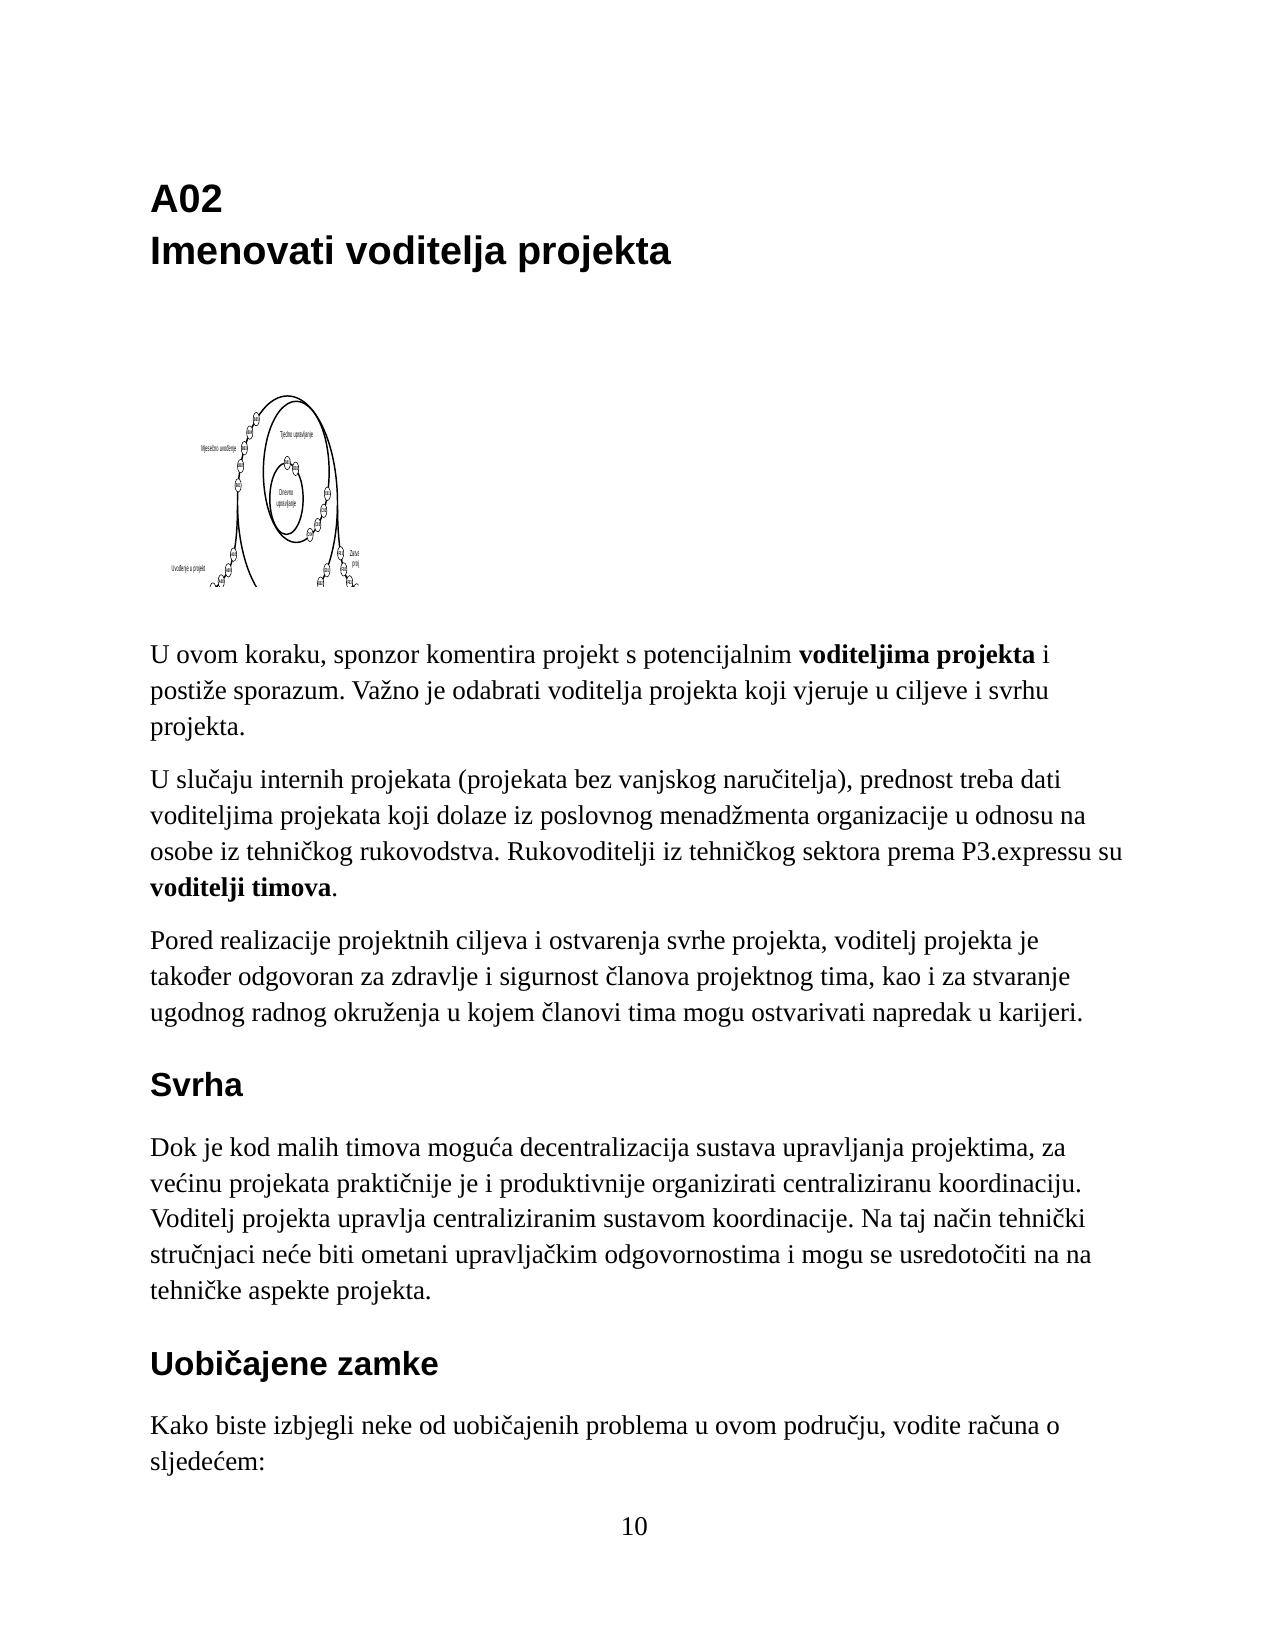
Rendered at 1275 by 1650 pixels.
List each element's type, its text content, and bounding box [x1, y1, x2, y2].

text Dok je kod malih timova moguća decentralizacija sustava upravljanja projektima, za većinu projekata praktičnije je i produktivnije organizirati centraliziranu koordinaciju. Voditelj projekta upravlja centraliziranim sustavom koordinacije. Na taj način tehnički stručnjaci neće biti ometani upravljačkim odgovornostima i mogu se usredotočiti na na tehničke aspekte projekta. [150, 1131, 1125, 1305]
text U slučaju internih projekata (projekata bez vanjskog naručitelja), prednost treba dati voditeljima projekata koji dolaze iz poslovnog menadžmenta organizacije u odnosu na osobe iz tehničkog rukovodstva. Rukovoditelji iz tehničkog sektora prema P3.expressu su voditelji timova. [150, 763, 1125, 902]
subtitle Svrha [150, 1065, 1125, 1104]
text Kako biste izbjegli neke od uobičajenih problema u ovom području, vodite računa o sljedećem: [150, 1409, 1125, 1476]
text Pored realizacije projektnih ciljeva i ostvarenja svrhe projekta, voditelj projekta je također odgovoran za zdravlje i sigurnost članova projektnog tima, kao i za stvaranje ugodnog radnog okruženja u kojem članovi tima mogu ostvarivati napredak u karijeri. [150, 924, 1125, 1027]
text U ovom koraku, sponzor komentira projekt s potencijalnim voditeljima projekta i postiže sporazum. Važno je odabrati voditelja projekta koji vjeruje u ciljeve i svrhu projekta. [150, 638, 1125, 741]
subtitle A02 Imenovati voditelja projekta [150, 175, 1125, 273]
subtitle Uobičajene zamke [150, 1344, 1125, 1382]
